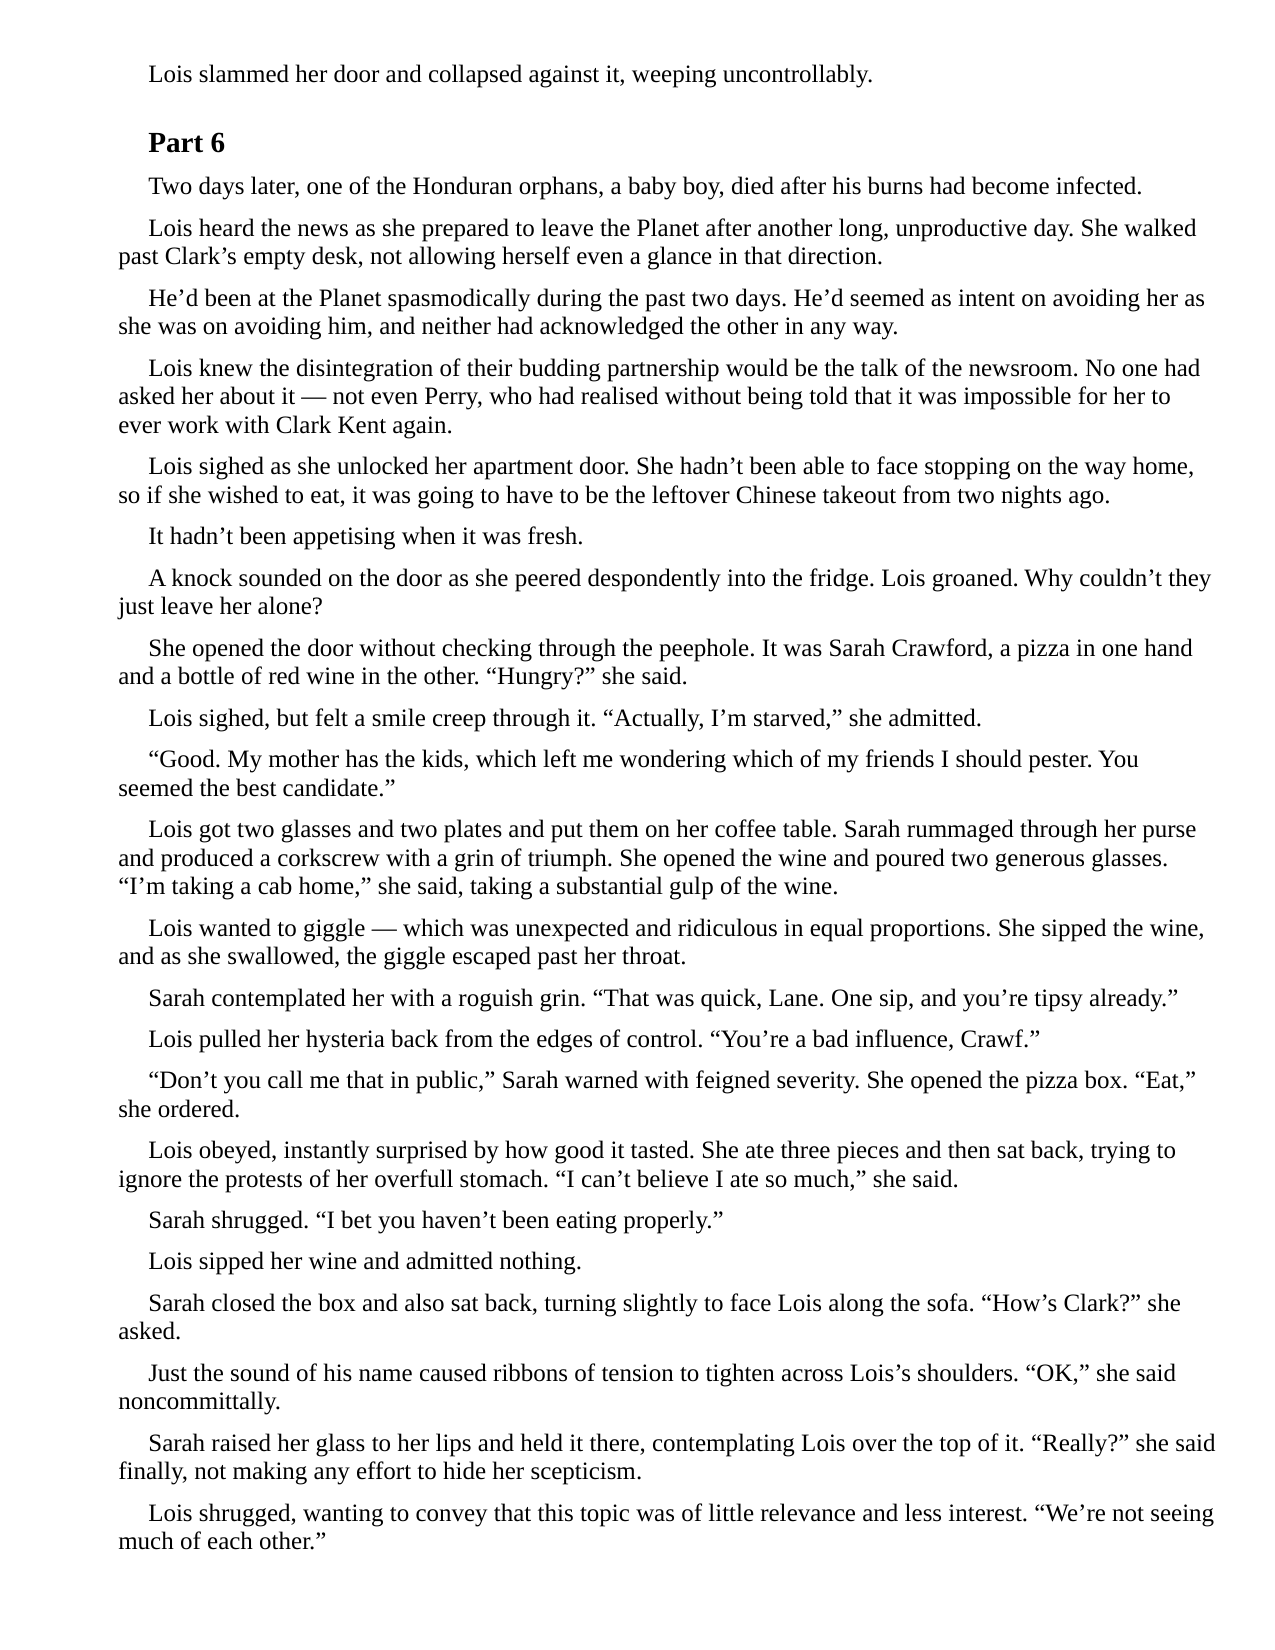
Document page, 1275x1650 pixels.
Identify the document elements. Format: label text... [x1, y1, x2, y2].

text “Good. My mother has the kids, which left me wondering which of my friends I should pester. You seemed the best candidate.” [118, 744, 1216, 801]
text Lois slammed her door and collapsed against it, weeping uncontrollably. [118, 59, 1216, 88]
text Lois got two glasses and two plates and put them on her coffee table. Sarah rummaged through her purse and produced a corkscrew with a grin of triumph. She opened the wine and poured two generous glasses. “I’m taking a cab home,” she said, taking a substantial gulp of the wine. [118, 814, 1216, 900]
text Sarah shrugged. “I bet you haven’t been eating properly.” [118, 1205, 1216, 1234]
text It hadn’t been appetising when it was fresh. [118, 521, 1216, 550]
text “Don’t you call me that in public,” Sarah warned with feigned severity. She opened the pizza box. “Eat,” she ordered. [118, 1065, 1216, 1123]
text Lois sighed as she unlocked her apartment door. She hadn’t been able to face stopping on the way home, so if she wished to eat, it was going to have to be the leftover Chinese takeout from two nights ago. [118, 451, 1216, 509]
text Lois sipped her wine and admitted nothing. [118, 1246, 1216, 1275]
text A knock sounded on the door as she peered despondently into the fridge. Lois groaned. Why couldn’t they just leave her alone? [118, 563, 1216, 620]
text Lois sighed, but felt a smile creep through it. “Actually, I’m starved,” she admitted. [118, 703, 1216, 731]
text She opened the door without checking through the peephole. It was Sarah Crawford, a pizza in one hand and a bottle of red wine in the other. “Hungry?” she said. [118, 633, 1216, 690]
text Lois shrugged, wanting to convey that this topic was of little relevance and less interest. “We’re not seeing much of each other.” [118, 1498, 1216, 1555]
text Two days later, one of the Honduran orphans, a baby boy, died after his burns had become infected. [118, 171, 1216, 200]
text Just the sound of his name caused ribbons of tension to tighten across Lois’s shoulders. “OK,” she said noncommittally. [118, 1358, 1216, 1415]
text Lois pulled her hysteria back from the edges of control. “You’re a bad influence, Crawf.” [118, 1024, 1216, 1053]
text Sarah raised her glass to her lips and held it there, contemplating Lois over the top of it. “Really?” she said finally, not making any effort to hide her scepticism. [118, 1428, 1216, 1485]
text Lois heard the news as she prepared to leave the Planet after another long, unproductive day. She walked past Clark’s empty desk, not allowing herself even a glance in that direction. [118, 213, 1216, 270]
text He’d been at the Planet spasmodically during the past two days. He’d seemed as intent on avoiding her as she was on avoiding him, and neither had acknowledged the other in any way. [118, 283, 1216, 340]
text Lois obeyed, instantly surprised by how good it tasted. She ate three pieces and then sat back, trying to ignore the protests of her overfull stomach. “I can’t believe I ate so much,” she said. [118, 1135, 1216, 1193]
subtitle Part 6 [118, 125, 1216, 159]
text Sarah closed the box and also sat back, turning slightly to face Lois along the sofa. “How’s Clark?” she asked. [118, 1288, 1216, 1345]
text Sarah contemplated her with a roguish grin. “That was quick, Lane. One sip, and you’re tipsy already.” [118, 983, 1216, 1011]
text Lois knew the disintegration of their budding partnership would be the talk of the newsroom. No one had asked her about it — not even Perry, who had realised without being told that it was impossible for her to ever work with Clark Kent again. [118, 353, 1216, 439]
text Lois wanted to giggle — which was unexpected and ridiculous in equal proportions. She sipped the wine, and as she swallowed, the giggle escaped past her throat. [118, 913, 1216, 970]
